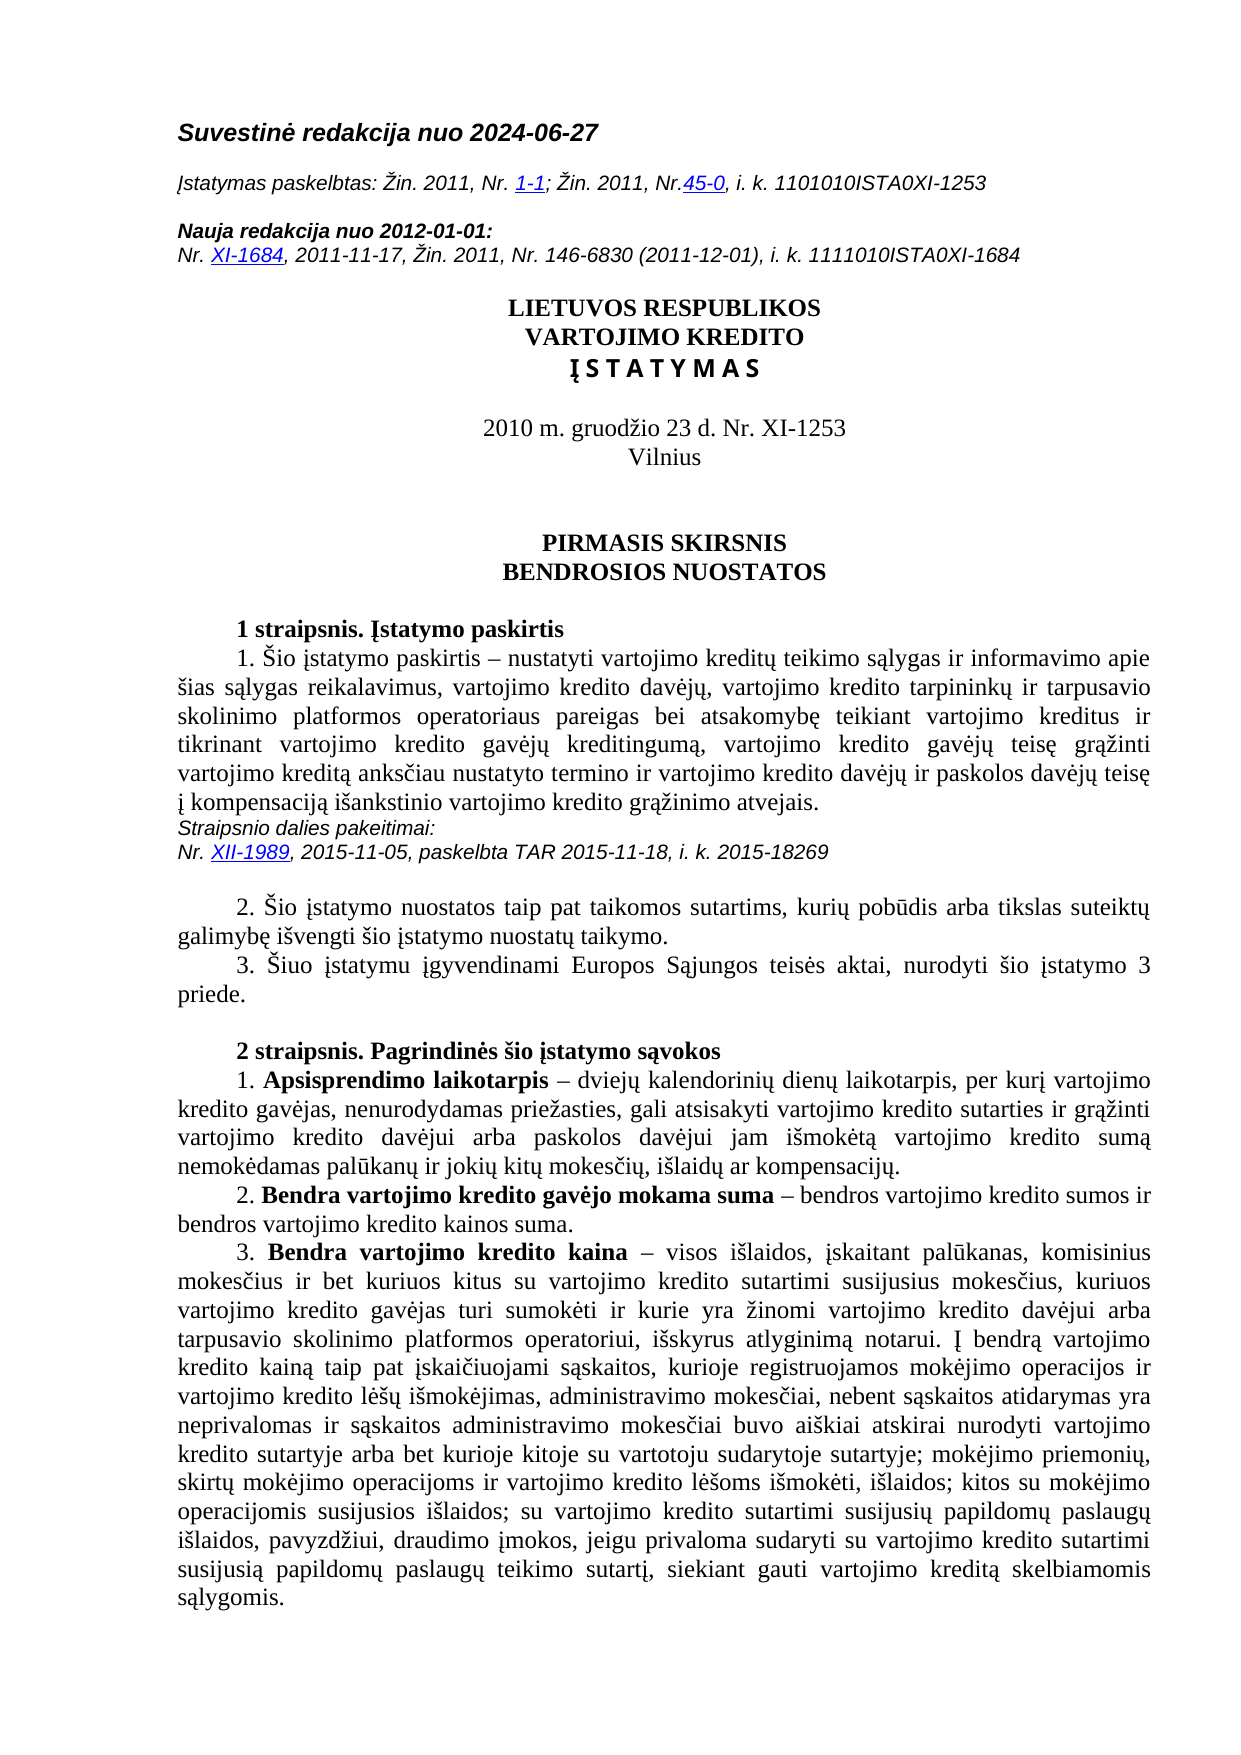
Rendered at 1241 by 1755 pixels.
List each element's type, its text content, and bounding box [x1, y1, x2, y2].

text 1. Apsisprendimo laikotarpis – dviejų kalendorinių dienų laikotarpis, per kurį vartojimo kredito gavėjas, nenurodydamas priežasties, gali atsisakyti vartojimo kredito sutarties ir grąžinti vartojimo kredito davėjui arba paskolos davėjui jam išmokėtą vartojimo kredito sumą nemokėdamas palūkanų ir jokių kitų mokesčių, išlaidų ar kompensacijų. [177, 1065, 1152, 1180]
text Suvestinė redakcija nuo 2024-06-27 [177, 118, 1152, 147]
text 2010 m. gruodžio 23 d. Nr. XI-1253 [177, 413, 1152, 442]
text 2. Bendra vartojimo kredito gavėjo mokama suma – bendros vartojimo kredito sumos ir bendros vartojimo kredito kainos suma. [177, 1180, 1152, 1237]
text LIETUVOS RESPUBLIKOS [177, 293, 1152, 322]
text Įstatymas paskelbtas: Žin. 2011, Nr. 1-1; Žin. 2011, Nr.45-0, i. k. 1101010ISTA0XI-1253 [177, 171, 1152, 195]
text Straipsnio dalies pakeitimai: [177, 816, 1152, 840]
text ĮSTATYMAS [177, 351, 1152, 384]
text Nr. XII-1989, 2015-11-05, paskelbta TAR 2015-11-18, i. k. 2015-18269 [177, 840, 1152, 864]
text 2 straipsnis. Pagrindinės šio įstatymo sąvokos [177, 1036, 1152, 1065]
text VARTOJIMO KREDITO [177, 322, 1152, 351]
text 1. Šio įstatymo paskirtis – nustatyti vartojimo kreditų teikimo sąlygas ir informavimo apie šias sąlygas reikalavimus, vartojimo kredito davėjų, vartojimo kredito tarpininkų ir tarpusavio skolinimo platformos operatoriaus pareigas bei atsakomybę teikiant vartojimo kreditus ir tikrinant vartojimo kredito gavėjų kreditingumą, vartojimo kredito gavėjų teisę grąžinti vartojimo kreditą anksčiau nustatyto termino ir vartojimo kredito davėjų ir paskolos davėjų teisę į kompensaciją išankstinio vartojimo kredito grąžinimo atvejais. [177, 643, 1152, 816]
text BENDROSIOS NUOSTATOS [177, 557, 1152, 586]
text Vilnius [177, 442, 1152, 471]
text Nr. XI-1684, 2011-11-17, Žin. 2011, Nr. 146-6830 (2011-12-01), i. k. 1111010ISTA0XI-1684 [177, 243, 1152, 267]
text Nauja redakcija nuo 2012-01-01: [177, 219, 1152, 243]
text 1 straipsnis. Įstatymo paskirtis [177, 614, 1152, 643]
text 3. Bendra vartojimo kredito kaina – visos išlaidos, įskaitant palūkanas, komisinius mokesčius ir bet kuriuos kitus su vartojimo kredito sutartimi susijusius mokesčius, kuriuos vartojimo kredito gavėjas turi sumokėti ir kurie yra žinomi vartojimo kredito davėjui arba tarpusavio skolinimo platformos operatoriui, išskyrus atlyginimą notarui. Į bendrą vartojimo kredito kainą taip pat įskaičiuojami sąskaitos, kurioje registruojamos mokėjimo operacijos ir vartojimo kredito lėšų išmokėjimas, administravimo mokesčiai, nebent sąskaitos atidarymas yra neprivalomas ir sąskaitos administravimo mokesčiai buvo aiškiai atskirai nurodyti vartojimo kredito sutartyje arba bet kurioje kitoje su vartotoju sudarytoje sutartyje; mokėjimo priemonių, skirtų mokėjimo operacijoms ir vartojimo kredito lėšoms išmokėti, išlaidos; kitos su mokėjimo operacijomis susijusios išlaidos; su vartojimo kredito sutartimi susijusių papildomų paslaugų išlaidos, pavyzdžiui, draudimo įmokos, jeigu privaloma sudaryti su vartojimo kredito sutartimi susijusią papildomų paslaugų teikimo sutartį, siekiant gauti vartojimo kreditą skelbiamomis sąlygomis. [177, 1237, 1152, 1611]
text 3. Šiuo įstatymu įgyvendinami Europos Sąjungos teisės aktai, nurodyti šio įstatymo 3 priede. [177, 950, 1152, 1007]
text 2. Šio įstatymo nuostatos taip pat taikomos sutartims, kurių pobūdis arba tikslas suteiktų galimybę išvengti šio įstatymo nuostatų taikymo. [177, 892, 1152, 950]
text PIRMASIS SKIRSNIS [177, 528, 1152, 557]
